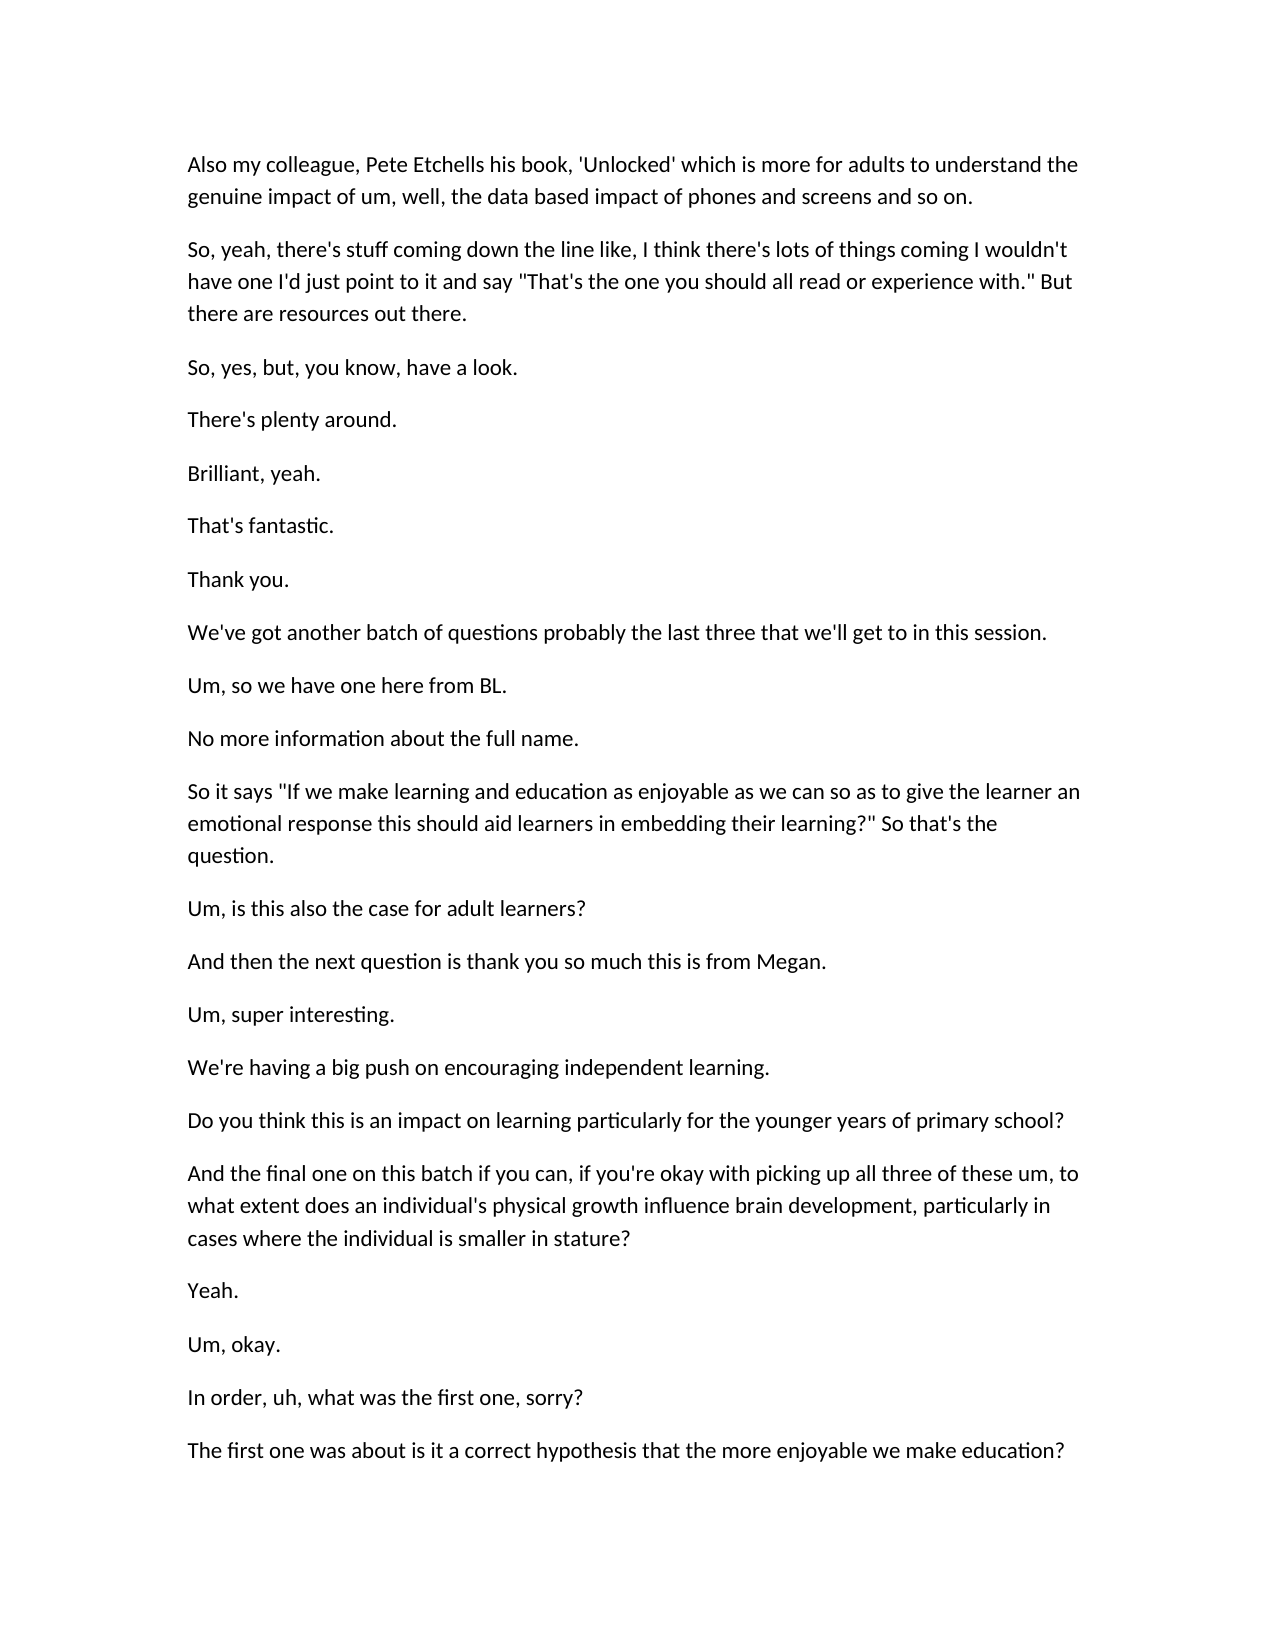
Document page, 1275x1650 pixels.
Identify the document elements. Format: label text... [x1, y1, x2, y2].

text The first one was about is it a correct hypothesis that the more enjoyable we make education? [187, 1436, 1087, 1464]
text Um, is this also the case for adult learners? [187, 894, 1087, 922]
text Um, okay. [187, 1330, 1087, 1358]
text We're having a big push on encouraging independent learning. [187, 1053, 1087, 1081]
text No more information about the full name. [187, 724, 1087, 752]
text Do you think this is an impact on learning particularly for the younger years of primary school? [187, 1106, 1087, 1134]
text Um, so we have one here from BL. [187, 671, 1087, 699]
text We've got another batch of questions probably the last three that we'll get to in this session. [187, 618, 1087, 646]
text Um, super interesting. [187, 1000, 1087, 1028]
text Also my colleague, Pete Etchells his book, 'Unlocked' which is more for adults to understand the genuine impact of um, well, the data based impact of phones and screens and so on. [187, 150, 1087, 210]
text In order, uh, what was the first one, sorry? [187, 1383, 1087, 1411]
text And then the next question is thank you so much this is from Megan. [187, 947, 1087, 975]
text Brilliant, yeah. [187, 459, 1087, 487]
text And the final one on this batch if you can, if you're okay with picking up all three of these um, to what extent does an individual's physical growth influence brain development, particularly in cases where the individual is smaller in stature? [187, 1159, 1087, 1252]
text There's plenty around. [187, 406, 1087, 434]
text Yeah. [187, 1277, 1087, 1305]
text So, yes, but, you know, have a look. [187, 353, 1087, 381]
text So it says "If we make learning and education as enjoyable as we can so as to give the learner an emotional response this should aid learners in embedding their learning?" So that's the question. [187, 777, 1087, 869]
text So, yeah, there's stuff coming down the line like, I think there's lots of things coming I wouldn't have one I'd just point to it and say "That's the one you should all read or experience with." But there are resources out there. [187, 235, 1087, 328]
text Thank you. [187, 565, 1087, 593]
text That's fantastic. [187, 512, 1087, 540]
